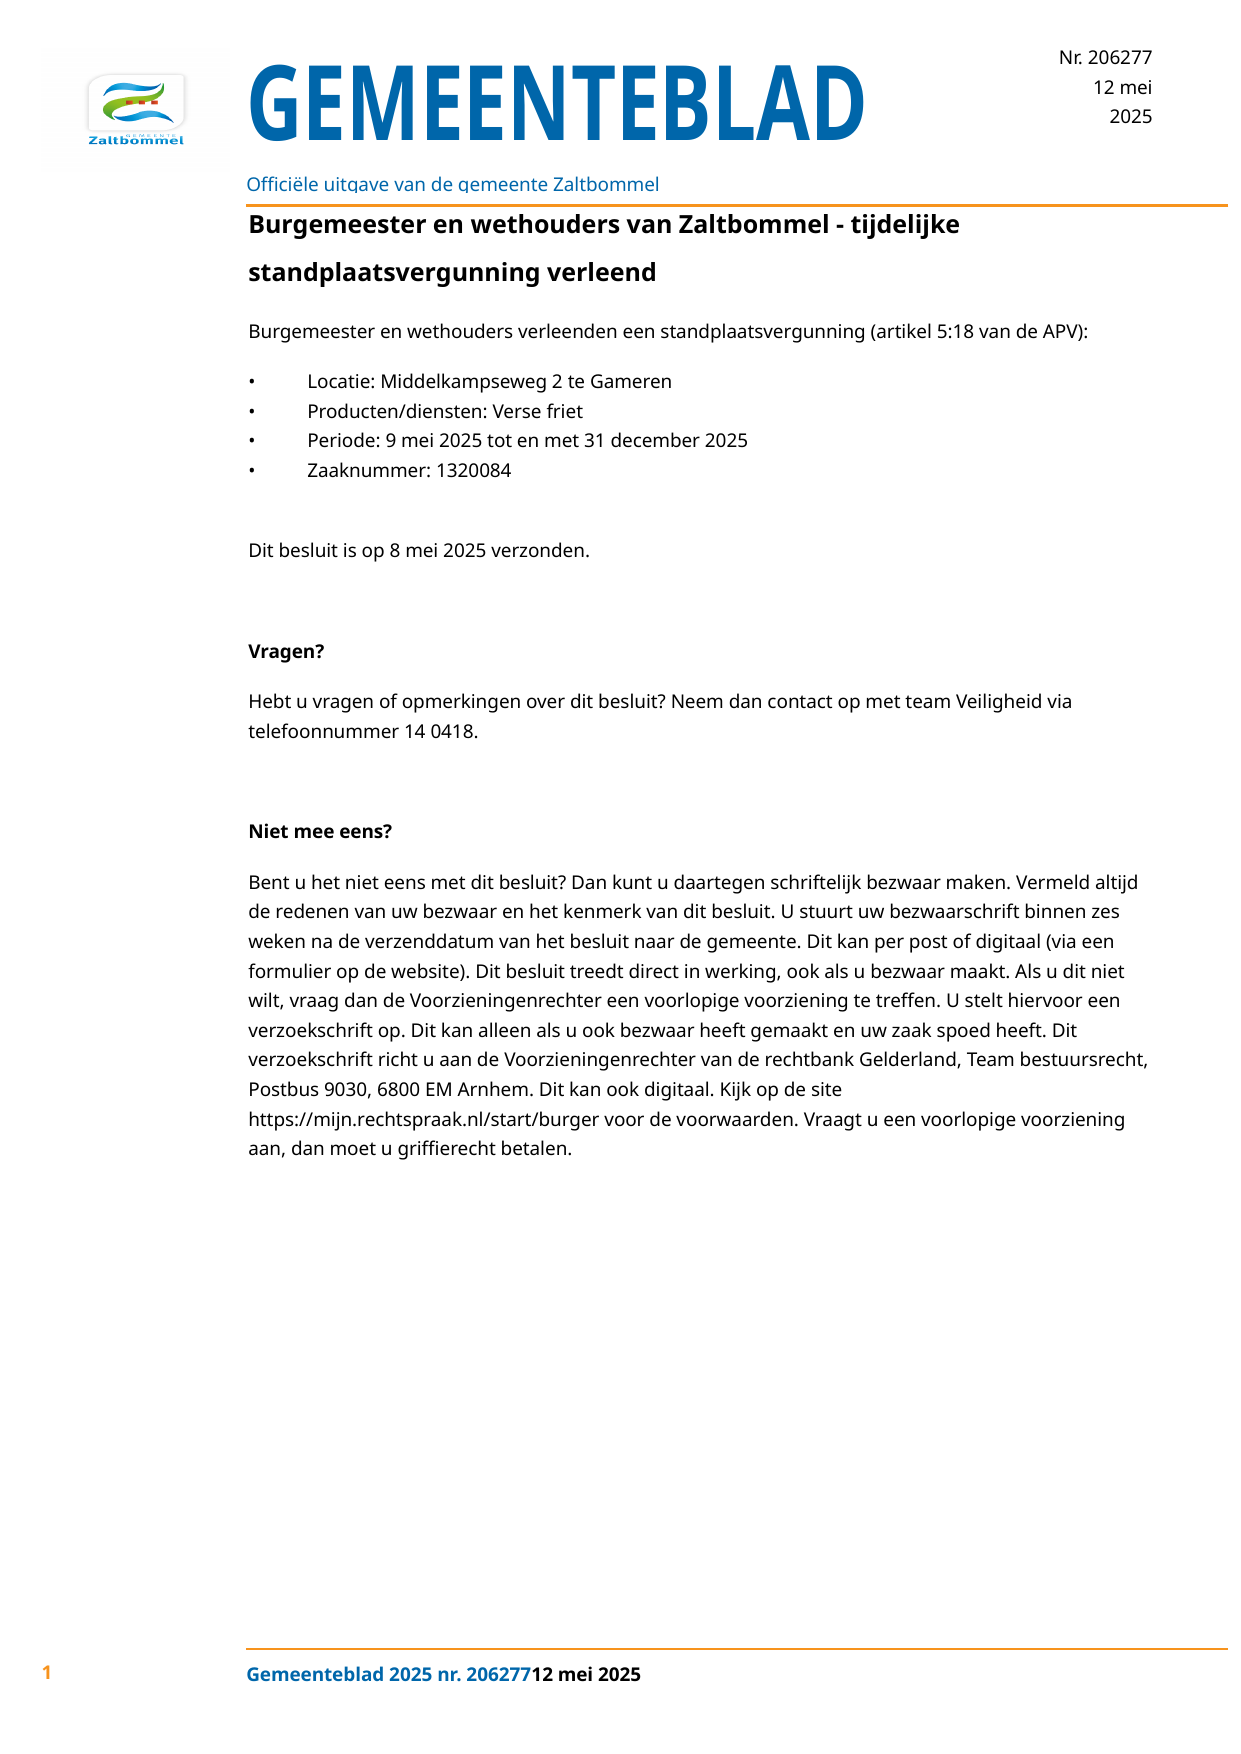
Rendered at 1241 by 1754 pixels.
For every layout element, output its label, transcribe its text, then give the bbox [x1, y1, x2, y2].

text Burgemeester en wethouders verleenden een standplaatsvergunning (artikel 5:18 van de APV): [248, 318, 1152, 344]
text Bent u het niet eens met dit besluit? Dan kunt u daartegen schriftelijk bezwaar maken. Vermeld altijd de redenen van uw bezwaar en het kenmerk van dit besluit. U stuurt uw bezwaarschrift binnen zes weken na de verzenddatum van het besluit naar de gemeente. Dit kan per post of digitaal (via een formulier op de website). Dit besluit treedt direct in werking, ook als u bezwaar maakt. Als u dit niet wilt, vraag dan de Voorzieningenrechter een voorlopige voorziening te treffen. U stelt hiervoor een verzoekschrift op. Dit kan alleen als u ook bezwaar heeft gemaakt en uw zaak spoed heeft. Dit verzoekschrift richt u aan de Voorzieningenrechter van de rechtbank Gelderland, Team bestuursrecht, Postbus 9030, 6800 EM Arnhem. Dit kan ook digitaal. Kijk op de site https://mijn.rechtspraak.nl/start/burger voor de voorwaarden. Vraagt u een voorlopige voorziening aan, dan moet u griffierecht betalen. [248, 869, 1152, 1161]
list Zaaknummer: 1320084 [248, 457, 1152, 483]
text Hebt u vragen of opmerkingen over dit besluit? Neem dan contact op met team Veiligheid via telefoonnummer 14 0418. [248, 688, 1152, 744]
list Producten/diensten: Verse friet [248, 398, 1152, 424]
list Locatie: Middelkampseweg 2 te Gameren [248, 368, 1152, 394]
text Niet mee eens? [248, 819, 1152, 844]
list Periode: 9 mei 2025 tot en met 31 december 2025 [248, 427, 1152, 453]
text Burgemeester en wethouders van Zaltbommel - tijdelijke standplaatsvergunning verleend [248, 207, 1152, 288]
picture [41, 47, 231, 172]
text Dit besluit is op 8 mei 2025 verzonden. [248, 537, 1152, 563]
text Vragen? [248, 638, 1152, 664]
